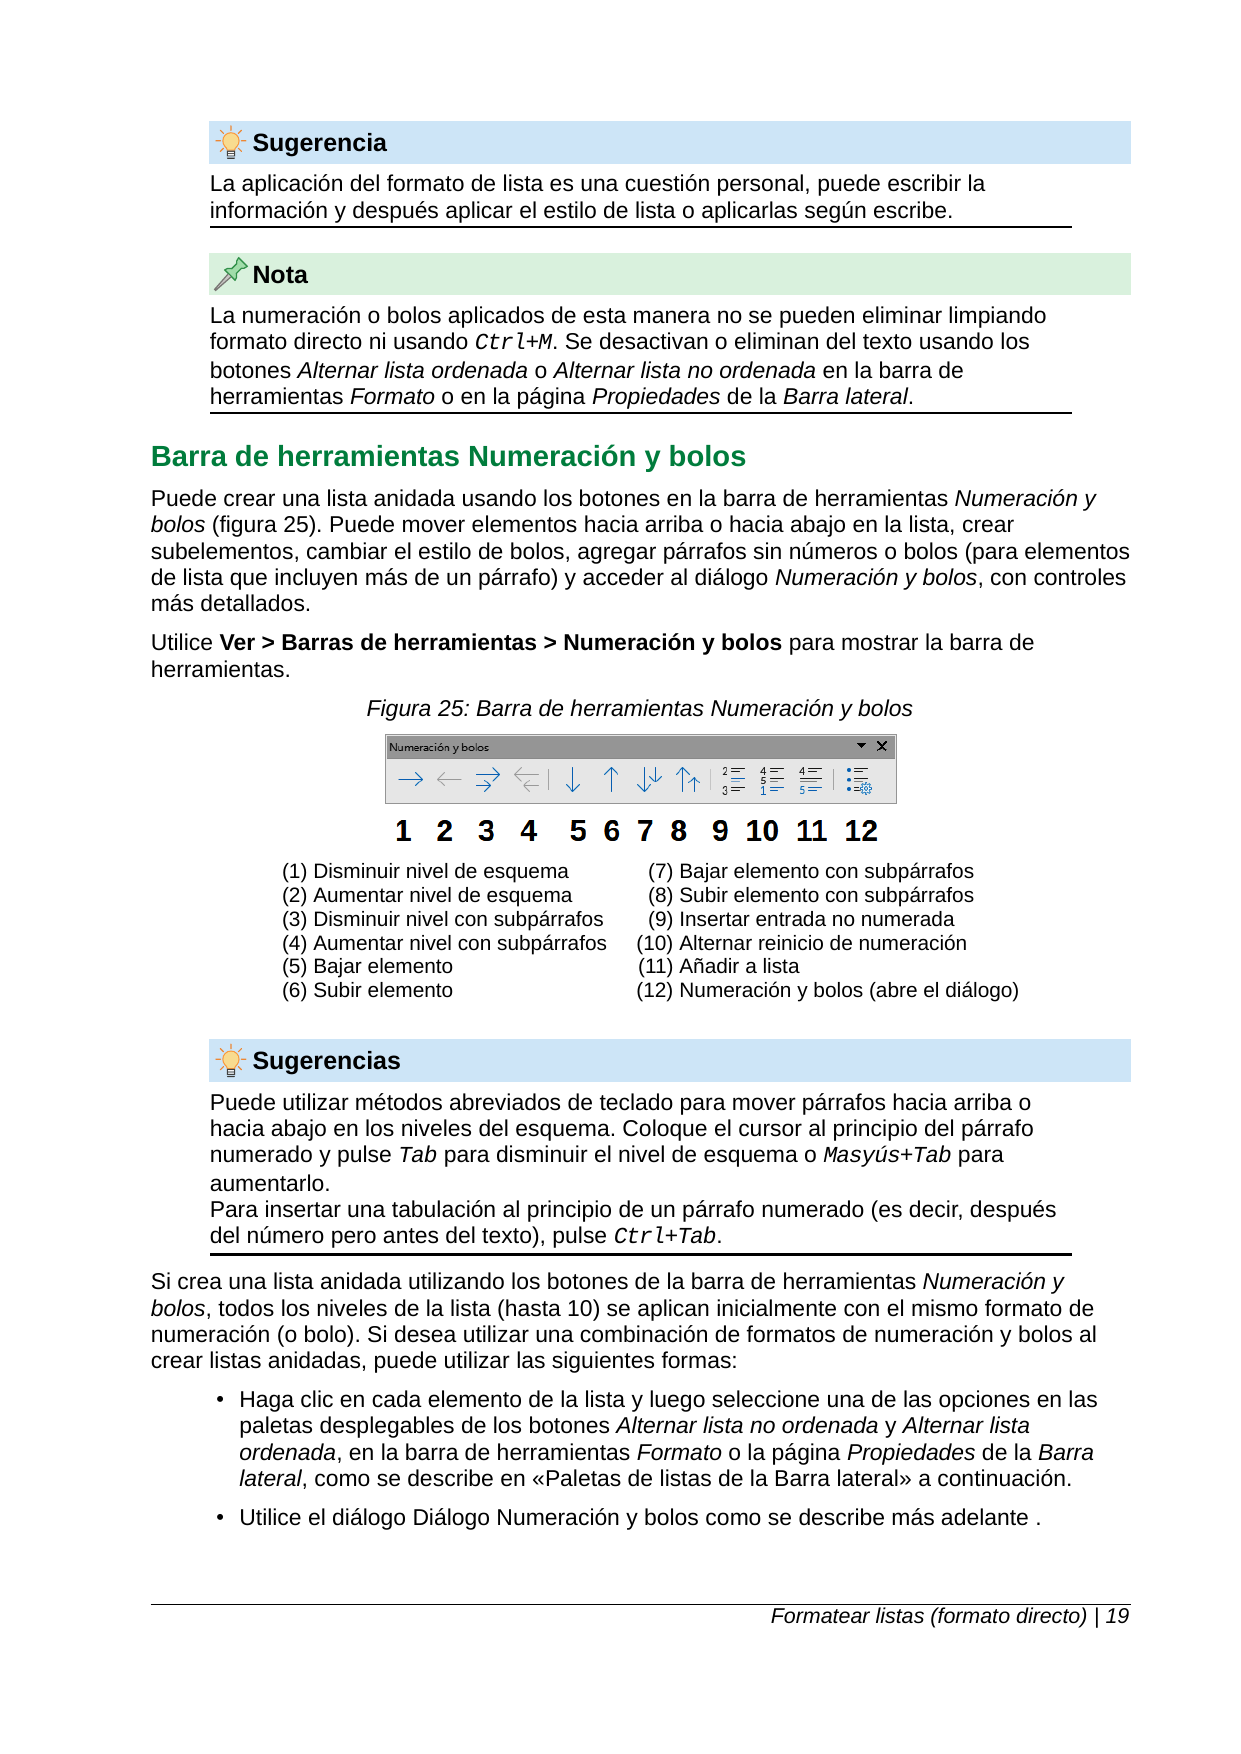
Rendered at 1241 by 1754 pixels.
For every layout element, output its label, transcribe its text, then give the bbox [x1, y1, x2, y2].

text La numeración o bolos aplicados de esta manera no se pueden eliminar limpiando formato directo ni usando Ctrl+M. Se desactivan o eliminan del texto usando los botones Alternar lista ordenada o Alternar lista no ordenada en la barra de herramientas Formato o en la página Propiedades de la Barra lateral. [209, 302, 1072, 414]
list Haga clic en cada elemento de la lista y luego seleccione una de las opciones en las paletas desplegables de los botones Alternar lista no ordenada y Alternar lista ordenada, en la barra de herramientas Formato o la página Propiedades de la Barra lateral, como se describe en «Paletas de listas de la Barra lateral» a continuación. [224, 1386, 1131, 1491]
table_header Disminuir nivel de esquema Aumentar nivel de esquema Disminuir nivel con subpárrafos Aumentar nivel con subpárrafos Bajar elemento Subir elemento [260, 859, 626, 1014]
text Utilice Ver > Barras de herramientas > Numeración y bolos para mostrar la barra de herramientas. [151, 629, 1131, 682]
text Figura 25: Barra de herramientas Numeración y bolos [366, 694, 915, 721]
subtitle Sugerencias [209, 1039, 1131, 1082]
text La aplicación del formato de lista es una cuestión personal, puede escribir la información y después aplicar el estilo de lista o aplicarlas según escribe. [209, 170, 1072, 228]
text Puede crear una lista anidada usando los botones en la barra de herramientas Numeración y bolos (figura 25). Puede mover elementos hacia arriba o hacia abajo en la lista, crear subelementos, cambiar el estilo de bolos, agregar párrafos sin números o bolos (para elementos de lista que incluyen más de un párrafo) y acceder al diálogo Numeración y bolos, con controles más detallados. [151, 485, 1131, 617]
subtitle Barra de herramientas Numeración y bolos [151, 439, 1131, 473]
table_header Bajar elemento con subpárrafos Subir elemento con subpárrafos Insertar entrada no numerada Alternar reinicio de numeración Añadir a lista Numeración y bolos (abre el diálogo) [626, 859, 1022, 1014]
subtitle Nota [252, 253, 1131, 295]
text Puede utilizar métodos abreviados de teclado para mover párrafos hacia arriba o hacia abajo en los niveles del esquema. Coloque el cursor al principio del párrafo numerado y pulse Tab para disminuir el nivel de esquema o Masyús+Tab para aumentarlo. Para insertar una tabulación al principio de un párrafo numerado (es decir, después del número pero antes del texto), pulse Ctrl+Tab. [209, 1088, 1072, 1256]
list Si crea una lista anidada utilizando los botones de la barra de herramientas Numeración y bolos, todos los niveles de la lista (hasta 10) se aplican inicialmente con el mismo formato de numeración (o bolo). Si desea utilizar una combinación de formatos de numeración y bolos al crear listas anidadas, puede utilizar las siguientes formas: [151, 1268, 1131, 1373]
list Utilice el diálogo Diálogo Numeración y bolos como se describe más adelante . [224, 1504, 1131, 1530]
subtitle Sugerencia [209, 121, 1131, 164]
